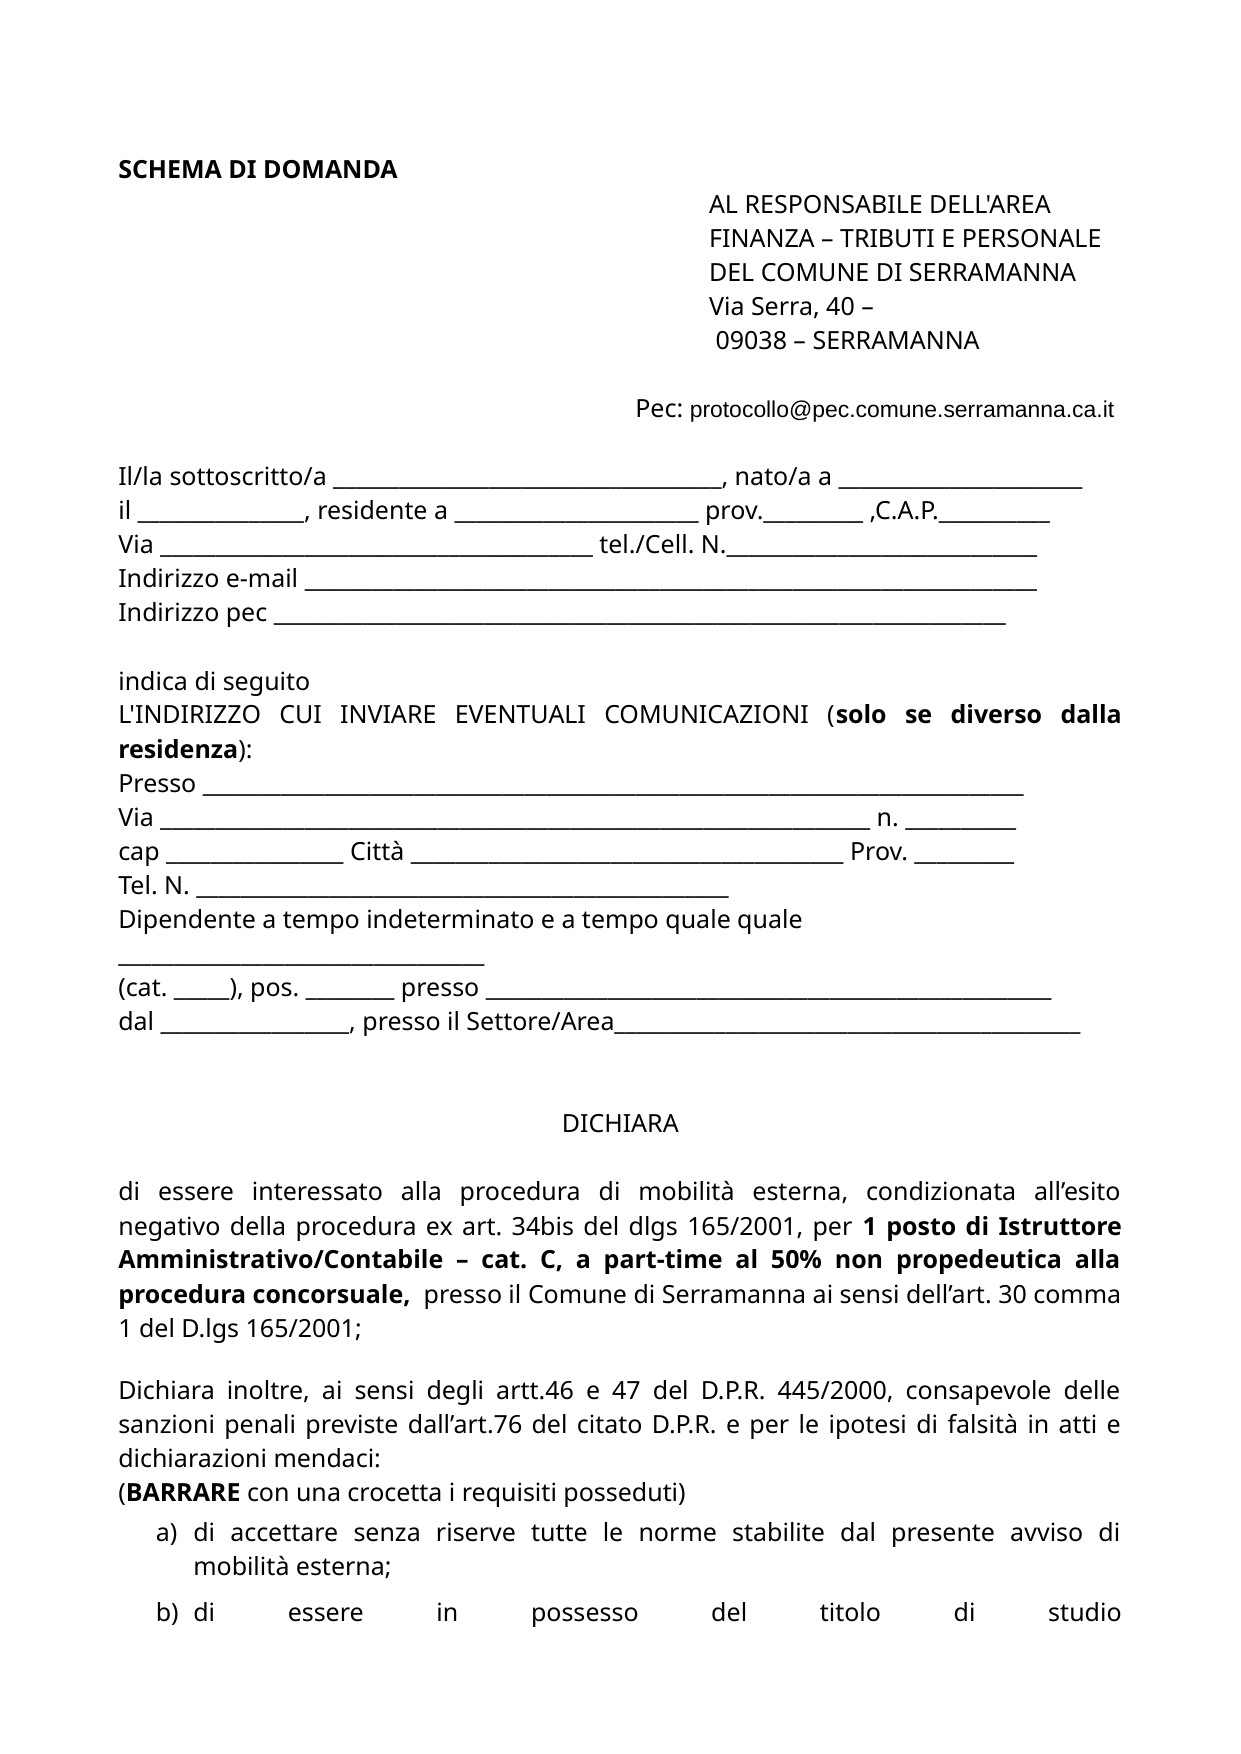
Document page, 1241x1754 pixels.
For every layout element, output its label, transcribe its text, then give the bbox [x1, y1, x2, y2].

text Pec: protocollo@pec.comune.serramanna.ca.it [635, 391, 1122, 425]
text Via Serra, 40 – [709, 288, 1122, 322]
text DEL COMUNE DI SERRAMANNA [709, 254, 1122, 288]
text SCHEMA DI DOMANDA [118, 152, 1122, 186]
text L'INDIRIZZO CUI INVIARE EVENTUALI COMUNICAZIONI (solo se diverso dalla residenza): [118, 697, 1122, 765]
text AL RESPONSABILE DELL'AREA FINANZA – TRIBUTI E PERSONALE [709, 186, 1122, 254]
text Indirizzo pec __________________________________________________________________ [118, 595, 1122, 629]
list di accettare senza riserve tutte le norme stabilite dal presente avviso di mobilità esterna; [156, 1515, 1122, 1583]
text DICHIARA [118, 1106, 1122, 1140]
text Dichiara inoltre, ai sensi degli artt.46 e 47 del D.P.R. 445/2000, consapevole delle sanzioni penali previste dall’art.76 del citato D.P.R. e per le ipotesi di falsità in atti e dichiarazioni mendaci: [118, 1373, 1122, 1475]
text Il/la sottoscritto/a ___________________________________, nato/a a ______________________ [118, 459, 1122, 493]
text Dipendente a tempo indeterminato e a tempo quale quale _________________________________ [118, 902, 1122, 970]
text Presso __________________________________________________________________________ [118, 765, 1122, 799]
text indica di seguito [118, 663, 1122, 697]
text cap ________________ Città _______________________________________ Prov. _________ [118, 833, 1122, 867]
text Via ________________________________________________________________ n. __________ [118, 799, 1122, 833]
text dal _________________, presso il Settore/Area__________________________________________ [118, 1004, 1122, 1038]
text il _______________, residente a ______________________ prov._________ ,C.A.P.__________ [118, 493, 1122, 527]
text (BARRARE con una crocetta i requisiti posseduti) [118, 1475, 1122, 1509]
text Tel. N. ________________________________________________ [118, 867, 1122, 902]
text 09038 – SERRAMANNA [709, 322, 1122, 357]
text Indirizzo e-mail __________________________________________________________________ [118, 561, 1122, 595]
list di essere in possesso del titolo di studio [156, 1595, 1122, 1629]
text (cat. _____), pos. ________ presso ___________________________________________________ [118, 970, 1122, 1004]
text di essere interessato alla procedura di mobilità esterna, condizionata all’esito negativo della procedura ex art. 34bis del dlgs 165/2001, per 1 posto di Istruttore Amministrativo/Contabile – cat. C, a part-time al 50% non propedeutica alla procedura concorsuale, presso il Comune di Serramanna ai sensi dell’art. 30 comma 1 del D.lgs 165/2001; [118, 1174, 1122, 1344]
text Via _______________________________________ tel./Cell. N.____________________________ [118, 527, 1122, 561]
